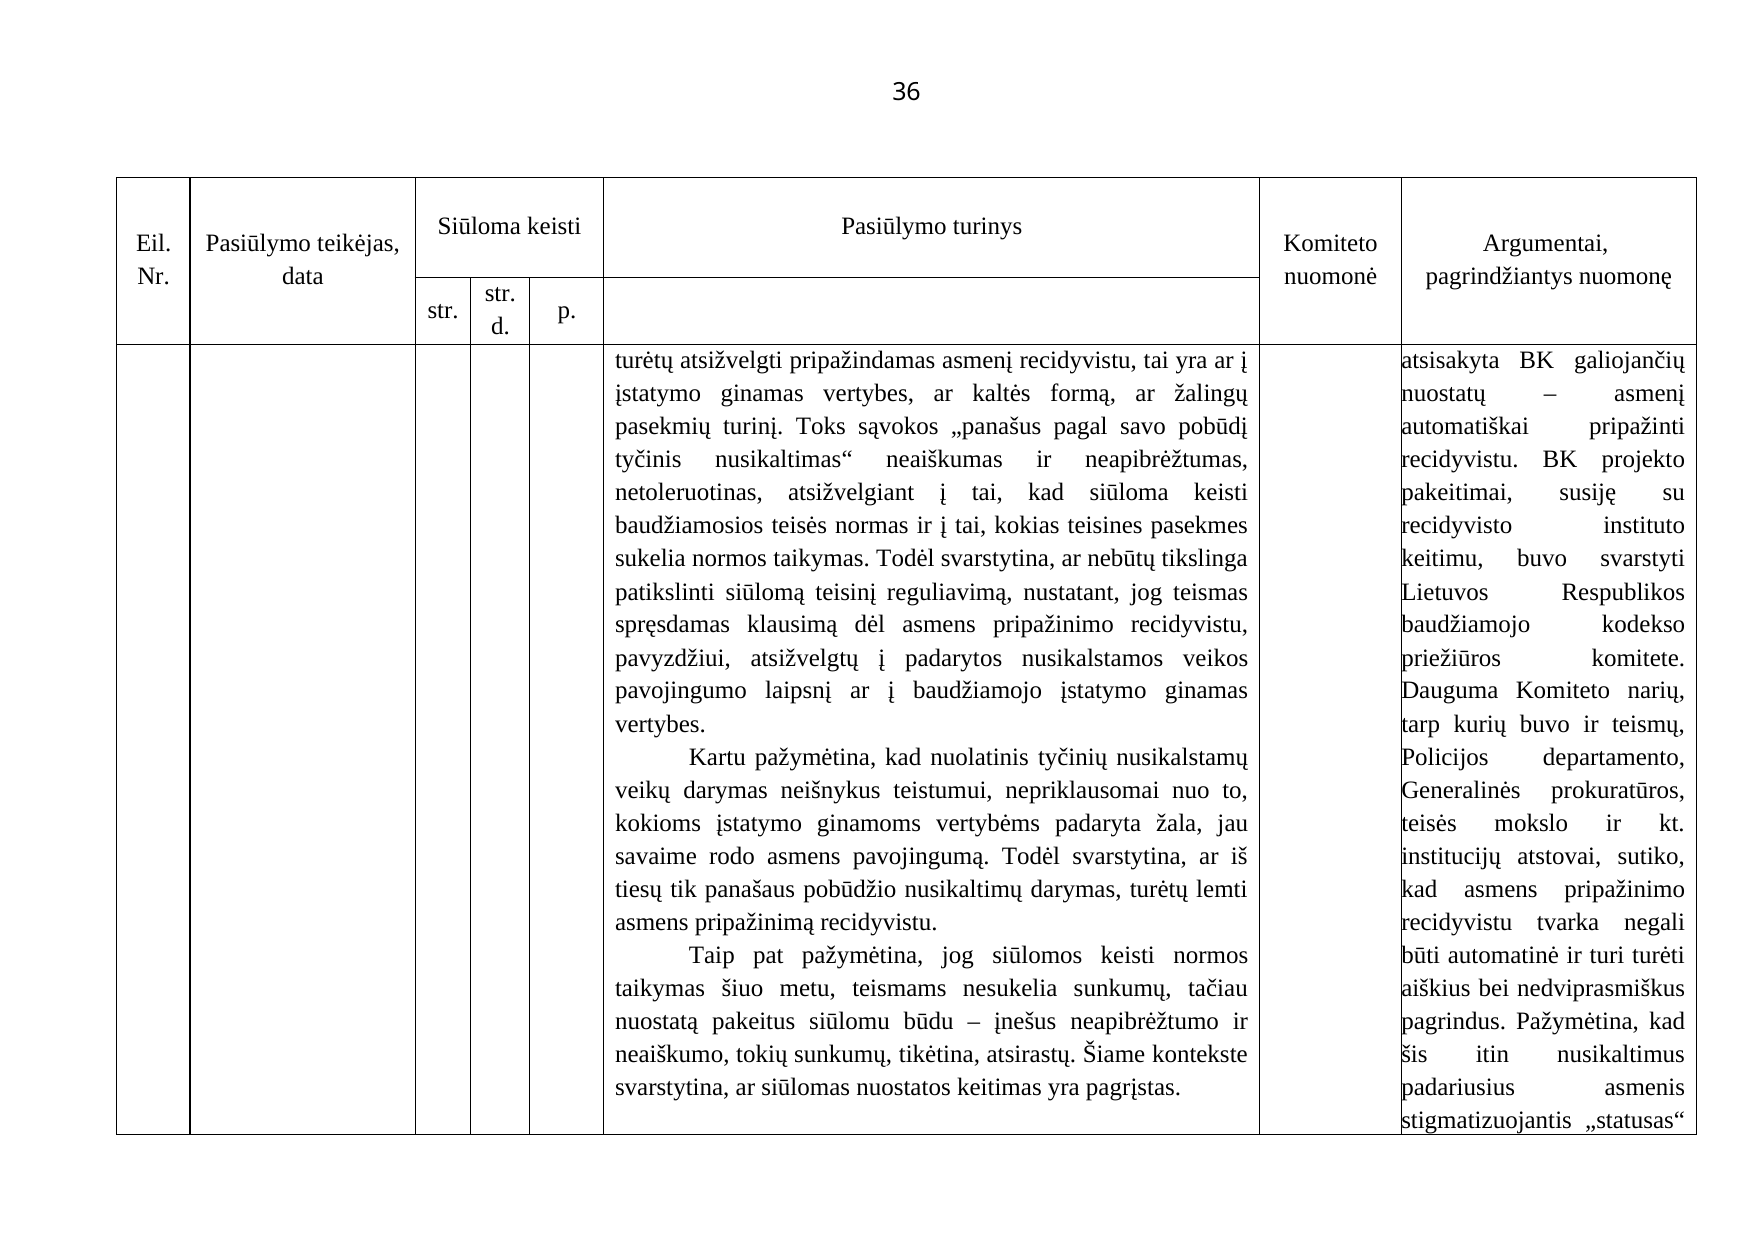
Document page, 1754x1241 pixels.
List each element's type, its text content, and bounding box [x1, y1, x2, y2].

table_header Pasiūlymo turinys [604, 178, 1259, 277]
table_header Pasiūlymo teikėjas, data [191, 178, 415, 344]
table_cell atsisakyta BK galiojančių nuostatų – asmenį automatiškai pripažinti recidyvistu. BK projekto pakeitimai, susiję su recidyvisto instituto keitimu, buvo svarstyti Lietuvos Respublikos baudžiamojo kodekso priežiūros komitete. Dauguma Komiteto narių, tarp kurių buvo ir teismų, Policijos departamento, Generalinės prokuratūros, teisės mokslo ir kt. institucijų atstovai, sutiko, kad asmens pripažinimo recidyvistu tvarka negali būti automatinė ir turi turėti aiškius bei nedviprasmiškus pagrindus. Pažymėtina, kad šis itin nusikaltimus padariusius asmenis stigmatizuojantis „statusas“ [1402, 345, 1696, 1134]
table_header Eil. Nr. [117, 178, 189, 344]
table_header Argumentai, pagrindžiantys nuomonę [1402, 178, 1696, 344]
table_cell [530, 345, 603, 1134]
table_cell [604, 278, 1259, 344]
table_cell [416, 345, 470, 1134]
table_cell str. [416, 278, 470, 344]
table_cell str. d. [471, 278, 529, 344]
table_cell [191, 345, 415, 1134]
table_cell [471, 345, 529, 1134]
table_cell turėtų atsižvelgti pripažindamas asmenį recidyvistu, tai yra ar į įstatymo ginamas vertybes, ar kaltės formą, ar žalingų pasekmių turinį. Toks sąvokos „panašus pagal savo pobūdį tyčinis nusikaltimas“ neaiškumas ir neapibrėžtumas, netoleruotinas, atsižvelgiant į tai, kad siūloma keisti baudžiamosios teisės normas ir į tai, kokias teisines pasekmes sukelia normos taikymas. Todėl svarstytina, ar nebūtų tikslinga patikslinti siūlomą teisinį reguliavimą, nustatant, jog teismas spręsdamas klausimą dėl asmens pripažinimo recidyvistu, pavyzdžiui, atsižvelgtų į padarytos nusikalstamos veikos pavojingumo laipsnį ar į baudžiamojo įstatymo ginamas vertybes. Kartu pažymėtina, kad nuolatinis tyčinių nusikalstamų veikų darymas neišnykus teistumui, nepriklausomai nuo to, kokioms įstatymo ginamoms vertybėms padaryta žala, jau savaime rodo asmens pavojingumą. Todėl svarstytina, ar iš tiesų tik panašaus pobūdžio nusikaltimų darymas, turėtų lemti asmens pripažinimą recidyvistu. Taip pat pažymėtina, jog siūlomos keisti normos taikymas šiuo metu, teismams nesukelia sunkumų, tačiau nuostatą pakeitus siūlomu būdu – įnešus neapibrėžtumo ir neaiškumo, tokių sunkumų, tikėtina, atsirastų. Šiame kontekste svarstytina, ar siūlomas nuostatos keitimas yra pagrįstas. [604, 345, 1259, 1134]
table_header Siūloma keisti [416, 178, 603, 277]
table_cell p. [530, 278, 603, 344]
table_cell [1260, 345, 1401, 1134]
table_cell [117, 345, 189, 1134]
table_header Komiteto nuomonė [1260, 178, 1401, 344]
